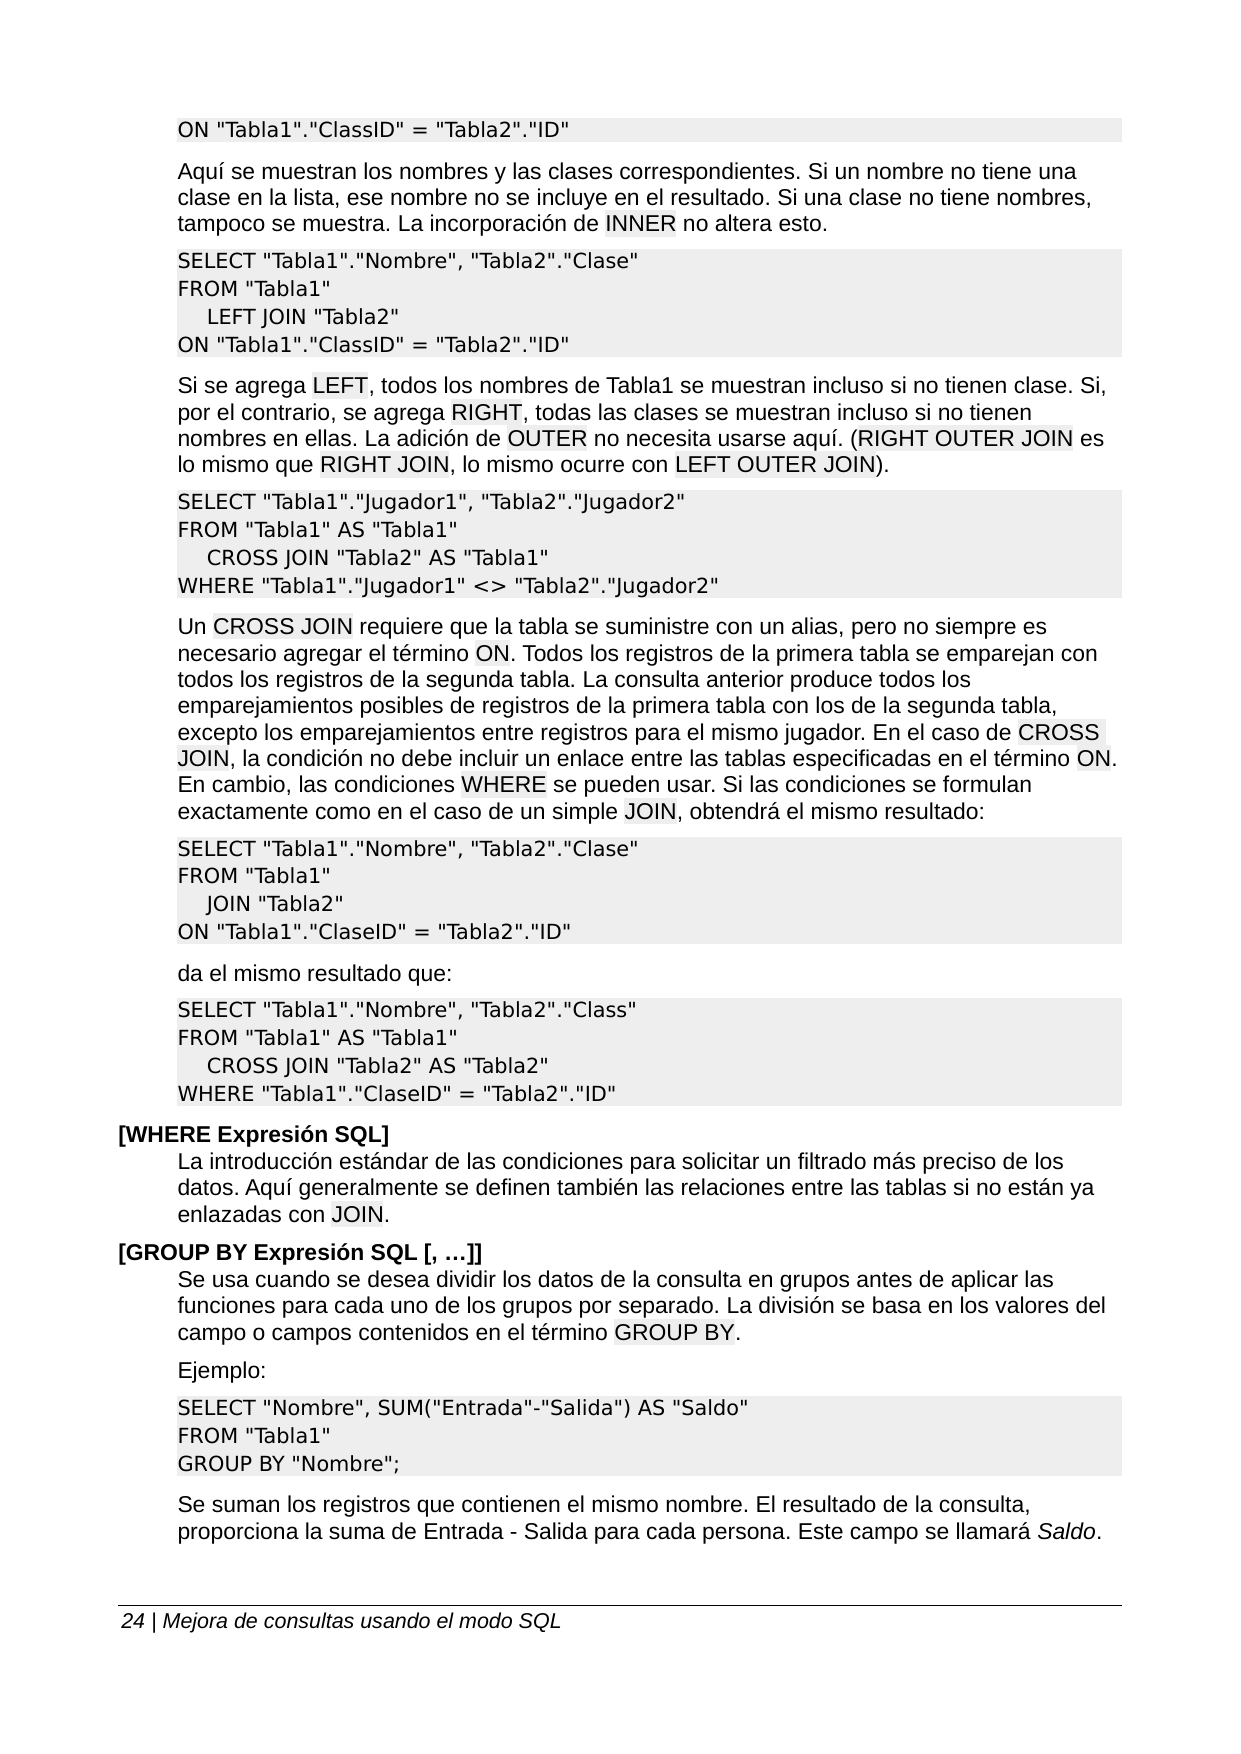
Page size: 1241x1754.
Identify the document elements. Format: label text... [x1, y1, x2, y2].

text CROSS JOIN "Tabla2" AS "Tabla1" [177, 546, 1122, 570]
text Un CROSS JOIN requiere que la tabla se suministre con un alias, pero no siempre es necesario agregar el término ON. Todos los registros de la primera tabla se emparejan con todos los registros de la segunda tabla. La consulta anterior produce todos los emparejamientos posibles de registros de la primera tabla con los de la segunda tabla, excepto los emparejamientos entre registros para el mismo jugador. En el caso de CROSS JOIN, la condición no debe incluir un enlace entre las tablas especificadas en el término ON. En cambio, las condiciones WHERE se pueden usar. Si las condiciones se formulan exactamente como en el caso de un simple JOIN, obtendrá el mismo resultado: [177, 613, 1122, 824]
text SELECT "Tabla1"."Nombre", "Tabla2"."Class" [177, 998, 1122, 1023]
text da el mismo resultado que: [177, 959, 1122, 986]
text La introducción estándar de las condiciones para solicitar un filtrado más preciso de los datos. Aquí generalmente se definen también las relaciones entre las tablas si no están ya enlazadas con JOIN. [177, 1148, 1122, 1227]
text FROM "Tabla1" [177, 277, 1122, 301]
text Ejemplo: [177, 1357, 1122, 1384]
text WHERE "Tabla1"."Jugador1" <> "Tabla2"."Jugador2" [177, 574, 1122, 598]
text ON "Tabla1"."ClassID" = "Tabla2"."ID" [177, 118, 1122, 142]
text Se suman los registros que contienen el mismo nombre. El resultado de la consulta, proporciona la suma de Entrada - Salida para cada persona. Este campo se llamará Saldo. [177, 1491, 1122, 1544]
text WHERE "Tabla1"."ClaseID" = "Tabla2"."ID" [177, 1082, 1122, 1106]
text [WHERE Expresión SQL] [118, 1121, 1122, 1148]
text LEFT JOIN "Tabla2" [177, 305, 1122, 329]
text CROSS JOIN "Tabla2" AS "Tabla2" [177, 1054, 1122, 1078]
text Aquí se muestran los nombres y las clases correspondientes. Si un nombre no tiene una clase en la lista, ese nombre no se incluye en el resultado. Si una clase no tiene nombres, tampoco se muestra. La incorporación de INNER no altera esto. [177, 158, 1122, 237]
text JOIN "Tabla2" [177, 892, 1122, 916]
text FROM "Tabla1" [177, 864, 1122, 889]
text Si se agrega LEFT, todos los nombres de Tabla1 se muestran incluso si no tienen clase. Si, por el contrario, se agrega RIGHT, todas las clases se muestran incluso si no tienen nombres en ellas. La adición de OUTER no necesita usarse aquí. (RIGHT OUTER JOIN es lo mismo que RIGHT JOIN, lo mismo ocurre con LEFT OUTER JOIN). [177, 372, 1122, 478]
text GROUP BY "Nombre"; [177, 1452, 1122, 1476]
text FROM "Tabla1" AS "Tabla1" [177, 518, 1122, 542]
text FROM "Tabla1" AS "Tabla1" [177, 1026, 1122, 1051]
text FROM "Tabla1" [177, 1424, 1122, 1448]
text SELECT "Tabla1"."Nombre", "Tabla2"."Clase" [177, 249, 1122, 273]
text SELECT "Tabla1"."Jugador1", "Tabla2"."Jugador2" [177, 490, 1122, 514]
text Se usa cuando se desea dividir los datos de la consulta en grupos antes de aplicar las funciones para cada uno de los grupos por separado. La división se basa en los valores del campo o campos contenidos en el término GROUP BY. [177, 1266, 1122, 1345]
text ON "Tabla1"."ClaseID" = "Tabla2"."ID" [177, 920, 1122, 944]
text ON "Tabla1"."ClassID" = "Tabla2"."ID" [177, 333, 1122, 357]
text SELECT "Nombre", SUM("Entrada"-"Salida") AS "Saldo" [177, 1396, 1122, 1420]
text [GROUP BY Expresión SQL [, …]] [118, 1239, 1122, 1266]
text SELECT "Tabla1"."Nombre", "Tabla2"."Clase" [177, 837, 1122, 861]
